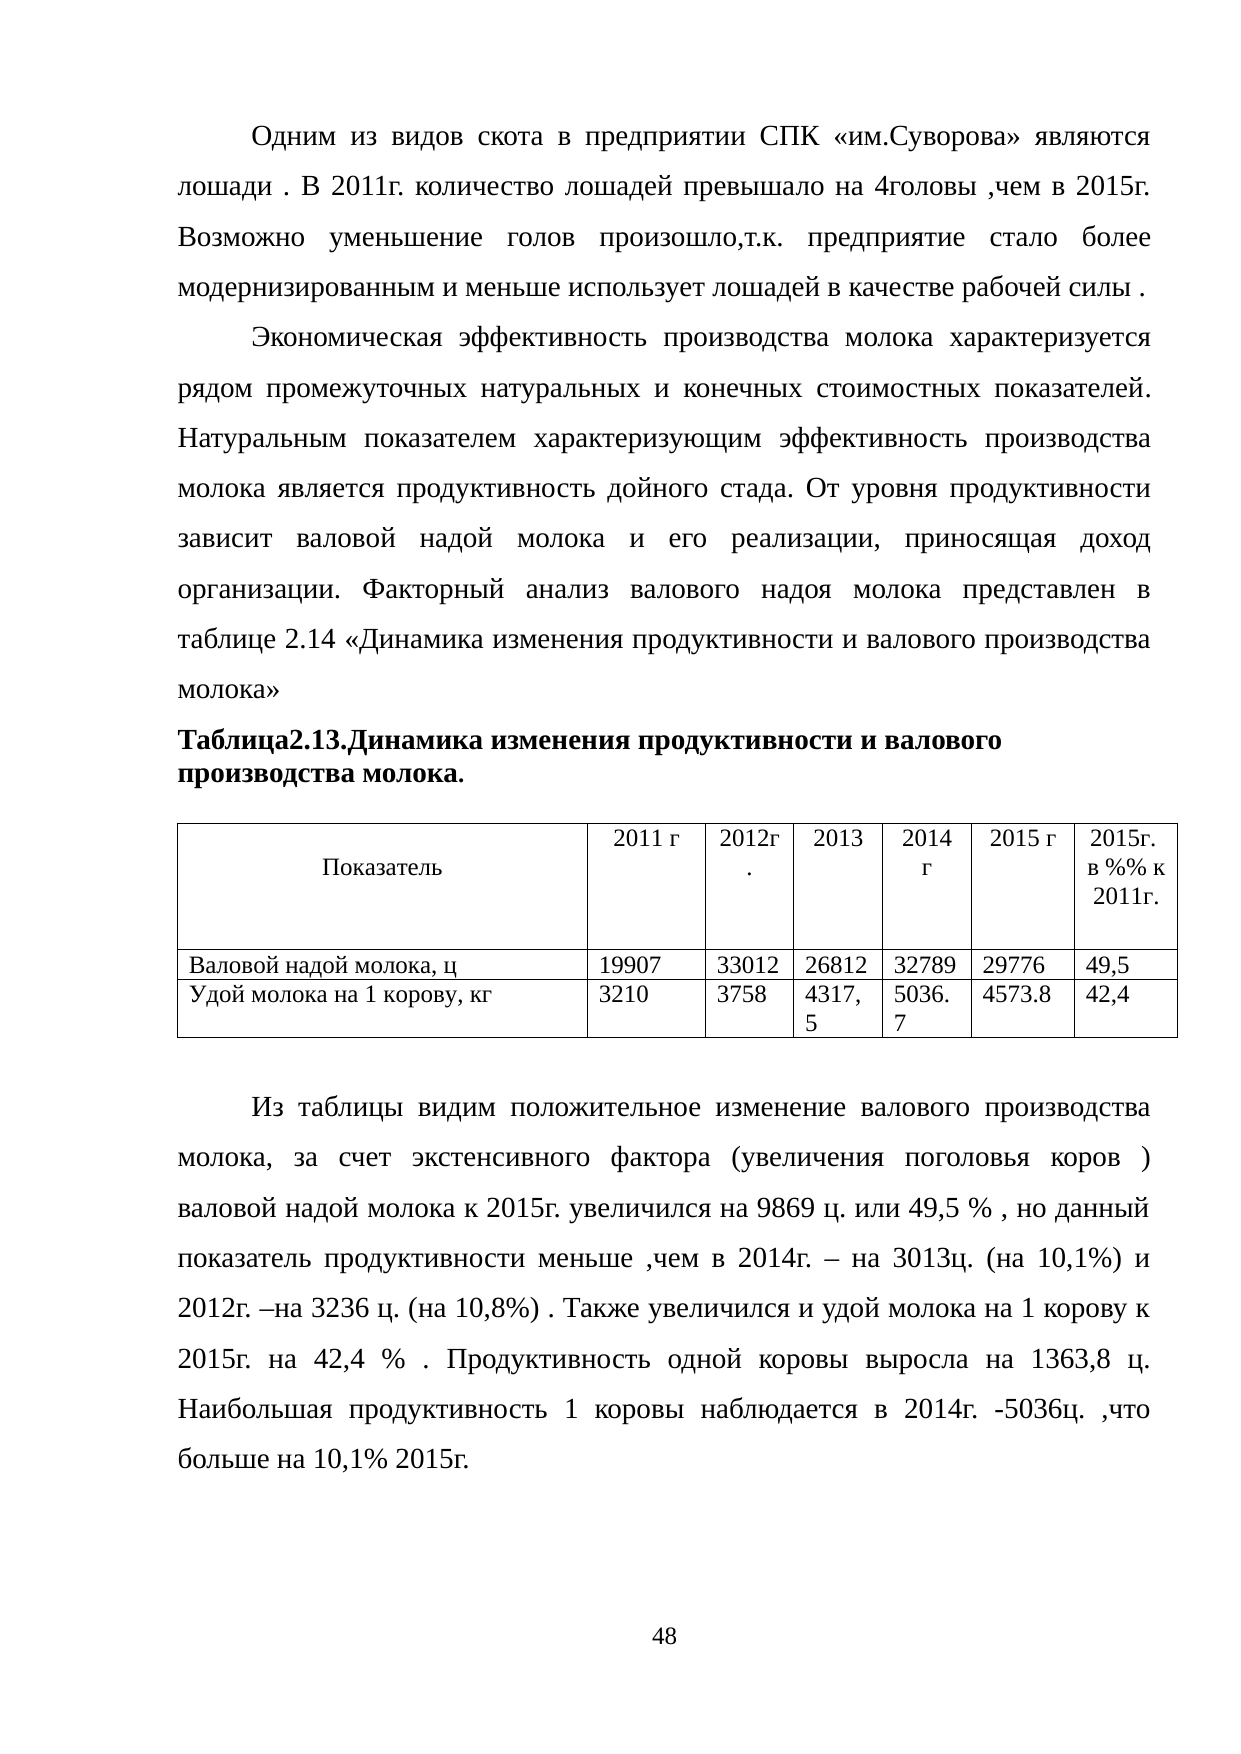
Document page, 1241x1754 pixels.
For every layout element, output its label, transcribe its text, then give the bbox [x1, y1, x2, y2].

table_cell 32789 [883, 950, 971, 978]
table_cell Валовой надой молока, ц [178, 950, 587, 978]
table_header 2015г. в %% к 2011г. [1075, 824, 1177, 949]
table_header 2015 г [972, 824, 1074, 949]
table_cell 3210 [588, 980, 705, 1037]
table_header 2014 г [883, 824, 971, 949]
table_cell 42,4 [1075, 980, 1177, 1037]
table_header 2011 г [588, 824, 705, 949]
text Одним из видов скота в предприятии СПК «им.Суворова» являются лошади . В 2011г. количество лошадей превышало на 4головы ,чем в 2015г. Возможно уменьшение голов произошло,т.к. предприятие стало более модернизированным и меньше использует лошадей в качестве рабочей силы . [177, 118, 1152, 303]
table_cell 4317,5 [794, 980, 882, 1037]
table_cell 33012 [706, 950, 793, 978]
table_cell 5036.7 [883, 980, 971, 1037]
text Из таблицы видим положительное изменение валового производства молока, за счет экстенсивного фактора (увеличения поголовья коров ) валовой надой молока к 2015г. увеличился на 9869 ц. или 49,5 % , но данный показатель продуктивности меньше ,чем в 2014г. – на 3013ц. (на 10,1%) и 2012г. –на 3236 ц. (на 10,8%) . Также увеличился и удой молока на 1 корову к 2015г. на 42,4 % . Продуктивность одной коровы выросла на 1363,8 ц. Наибольшая продуктивность 1 коровы наблюдается в 2014г. -5036ц. ,что больше на 10,1% 2015г. [177, 1089, 1152, 1475]
table_cell 49,5 [1075, 950, 1177, 978]
table_cell 19907 [588, 950, 705, 978]
text Экономическая эффективность производства молока характеризуется рядом промежуточных натуральных и конечных стоимостных показателей. Натуральным показателем характеризующим эффективность производства молока является продуктивность дойного стада. От уровня продуктивности зависит валовой надой молока и его реализации, приносящая доход организации. Факторный анализ валового надоя молока представлен в таблице 2.14 «Динамика изменения продуктивности и валового производства молока» [177, 319, 1152, 705]
table_cell 26812 [794, 950, 882, 978]
table_header Показатель [178, 824, 587, 949]
table_cell Удой молока на 1 корову, кг [178, 980, 587, 1037]
table_cell 4573.8 [972, 980, 1074, 1037]
table_header 2013 [794, 824, 882, 949]
table_cell 29776 [972, 950, 1074, 978]
table_cell 3758 [706, 980, 793, 1037]
table_header 2012г. [706, 824, 793, 949]
text Таблица2.13.Динамика изменения продуктивности и валового производства молока. [177, 722, 1152, 789]
